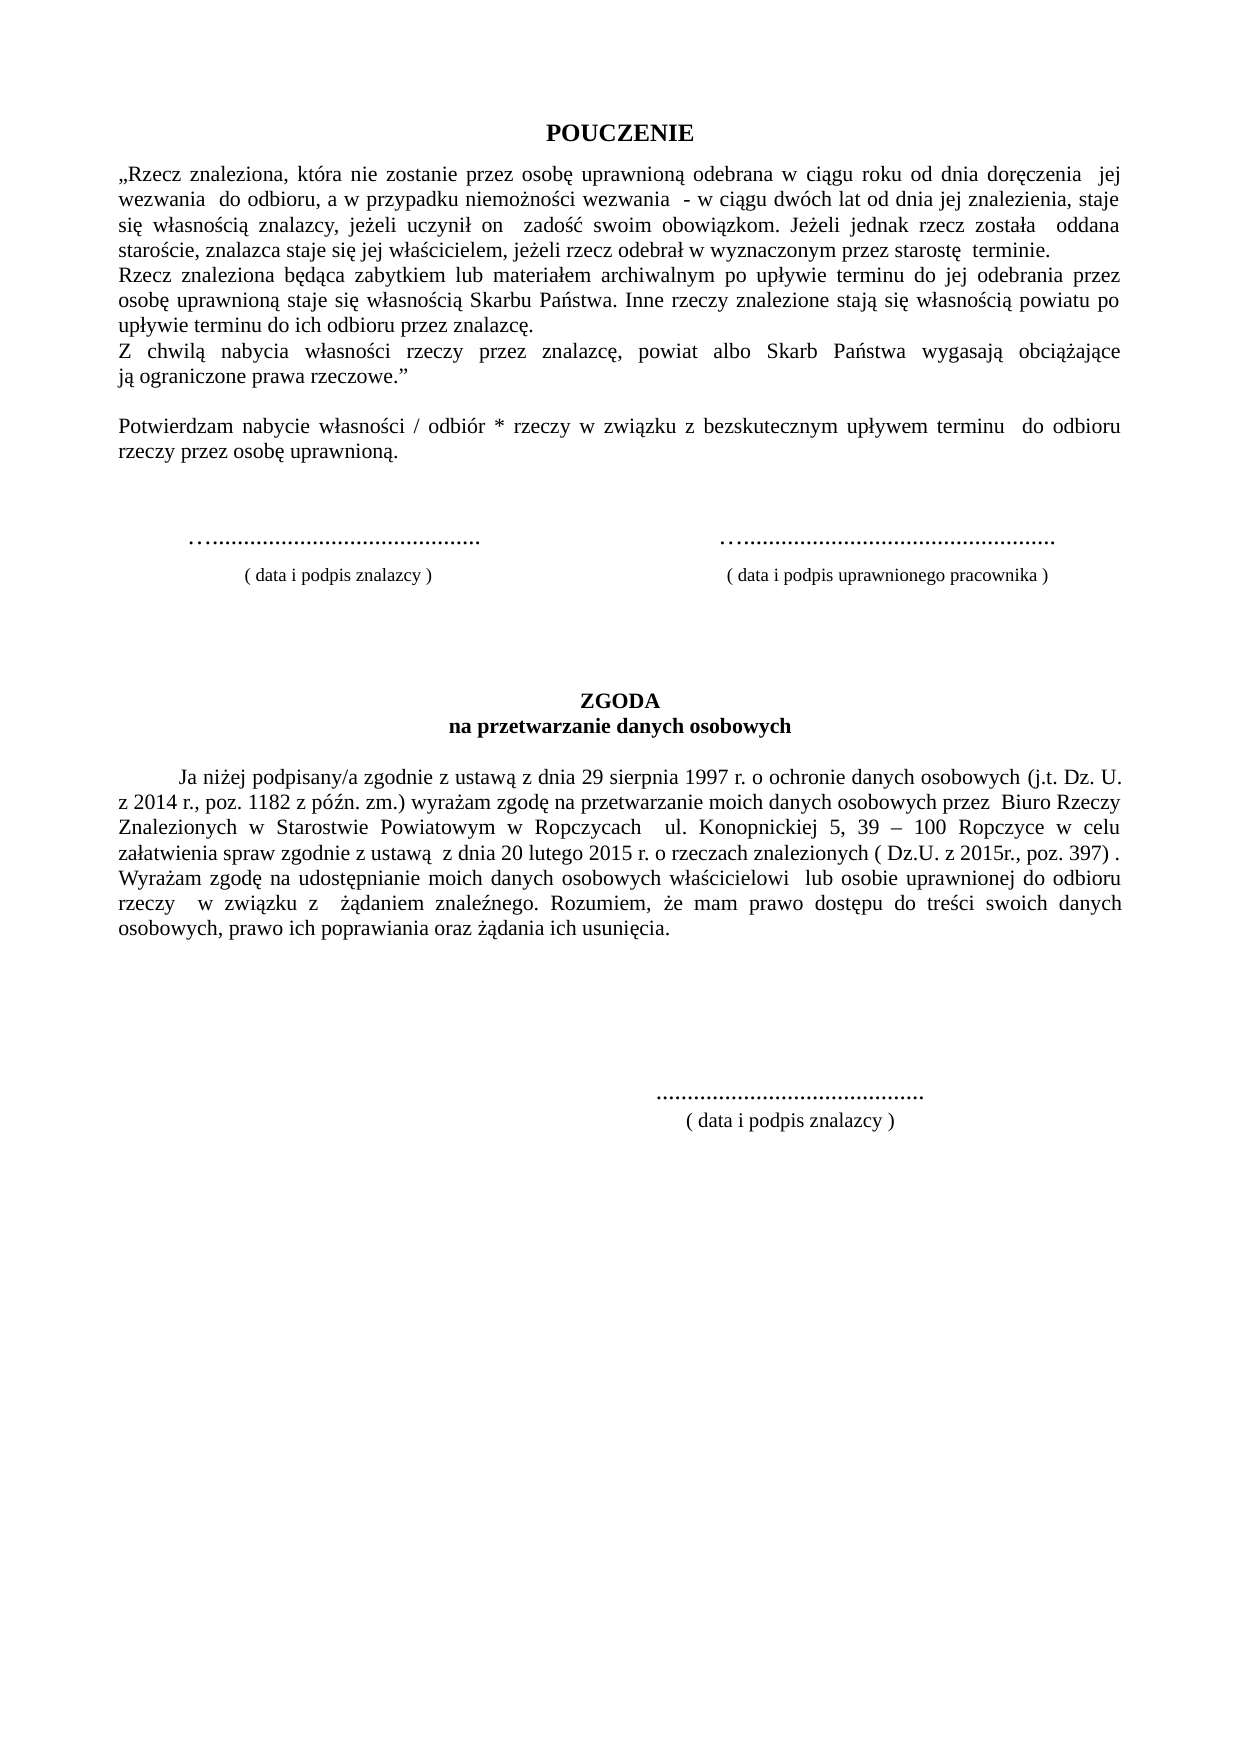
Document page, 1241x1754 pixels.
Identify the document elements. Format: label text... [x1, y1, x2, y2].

text POUCZENIE [118, 118, 1122, 147]
text ZGODA [118, 688, 1122, 713]
text …........................................... ….................................................. [118, 521, 1122, 550]
text na przetwarzanie danych osobowych [118, 713, 1122, 739]
text „Rzecz znaleziona, która nie zostanie przez osobę uprawnioną odebrana w ciągu roku od dnia doręczenia jej wezwania do odbioru, a w przypadku niemożności wezwania - w ciągu dwóch lat od dnia jej znalezienia, staje się własnością znalazcy, jeżeli uczynił on zadość swoim obowiązkom. Jeżeli jednak rzecz została oddana staroście, znalazca staje się jej właścicielem, jeżeli rzecz odebrał w wyznaczonym przez starostę terminie. [118, 161, 1122, 262]
list ( data i podpis znalazcy ) [156, 1104, 1122, 1133]
text Rzecz znaleziona będąca zabytkiem lub materiałem archiwalnym po upływie terminu do jej odebrania przez osobę uprawnioną staje się własnością Skarbu Państwa. Inne rzeczy znalezione stają się własnością powiatu po upływie terminu do ich odbioru przez znalazcę. [118, 262, 1122, 338]
text Z chwilą nabycia własności rzeczy przez znalazcę, powiat albo Skarb Państwa wygasają obciążające ją ograniczone prawa rzeczowe.” [118, 338, 1122, 388]
text Ja niżej podpisany/a zgodnie z ustawą z dnia 29 sierpnia 1997 r. o ochronie danych osobowych (j.t. Dz. U. z 2014 r., poz. 1182 z późn. zm.) wyrażam zgodę na przetwarzanie moich danych osobowych przez Biuro Rzeczy Znalezionych w Starostwie Powiatowym w Ropczycach ul. Konopnickiej 5, 39 – 100 Ropczyce w celu załatwienia spraw zgodnie z ustawą z dnia 20 lutego 2015 r. o rzeczach znalezionych ( Dz.U. z 2015r., poz. 397) . Wyrażam zgodę na udostępnianie moich danych osobowych właścicielowi lub osobie uprawnionej do odbioru rzeczy w związku z żądaniem znaleźnego. Rozumiem, że mam prawo dostępu do treści swoich danych osobowych, prawo ich poprawiania oraz żądania ich usunięcia. [118, 764, 1122, 940]
text ........................................... [118, 1076, 1122, 1104]
text Potwierdzam nabycie własności / odbiór * rzeczy w związku z bezskutecznym upływem terminu do odbioru rzeczy przez osobę uprawnioną. [118, 413, 1122, 464]
text ( data i podpis znalazcy ) ( data i podpis uprawnionego pracownika ) [118, 564, 1122, 586]
